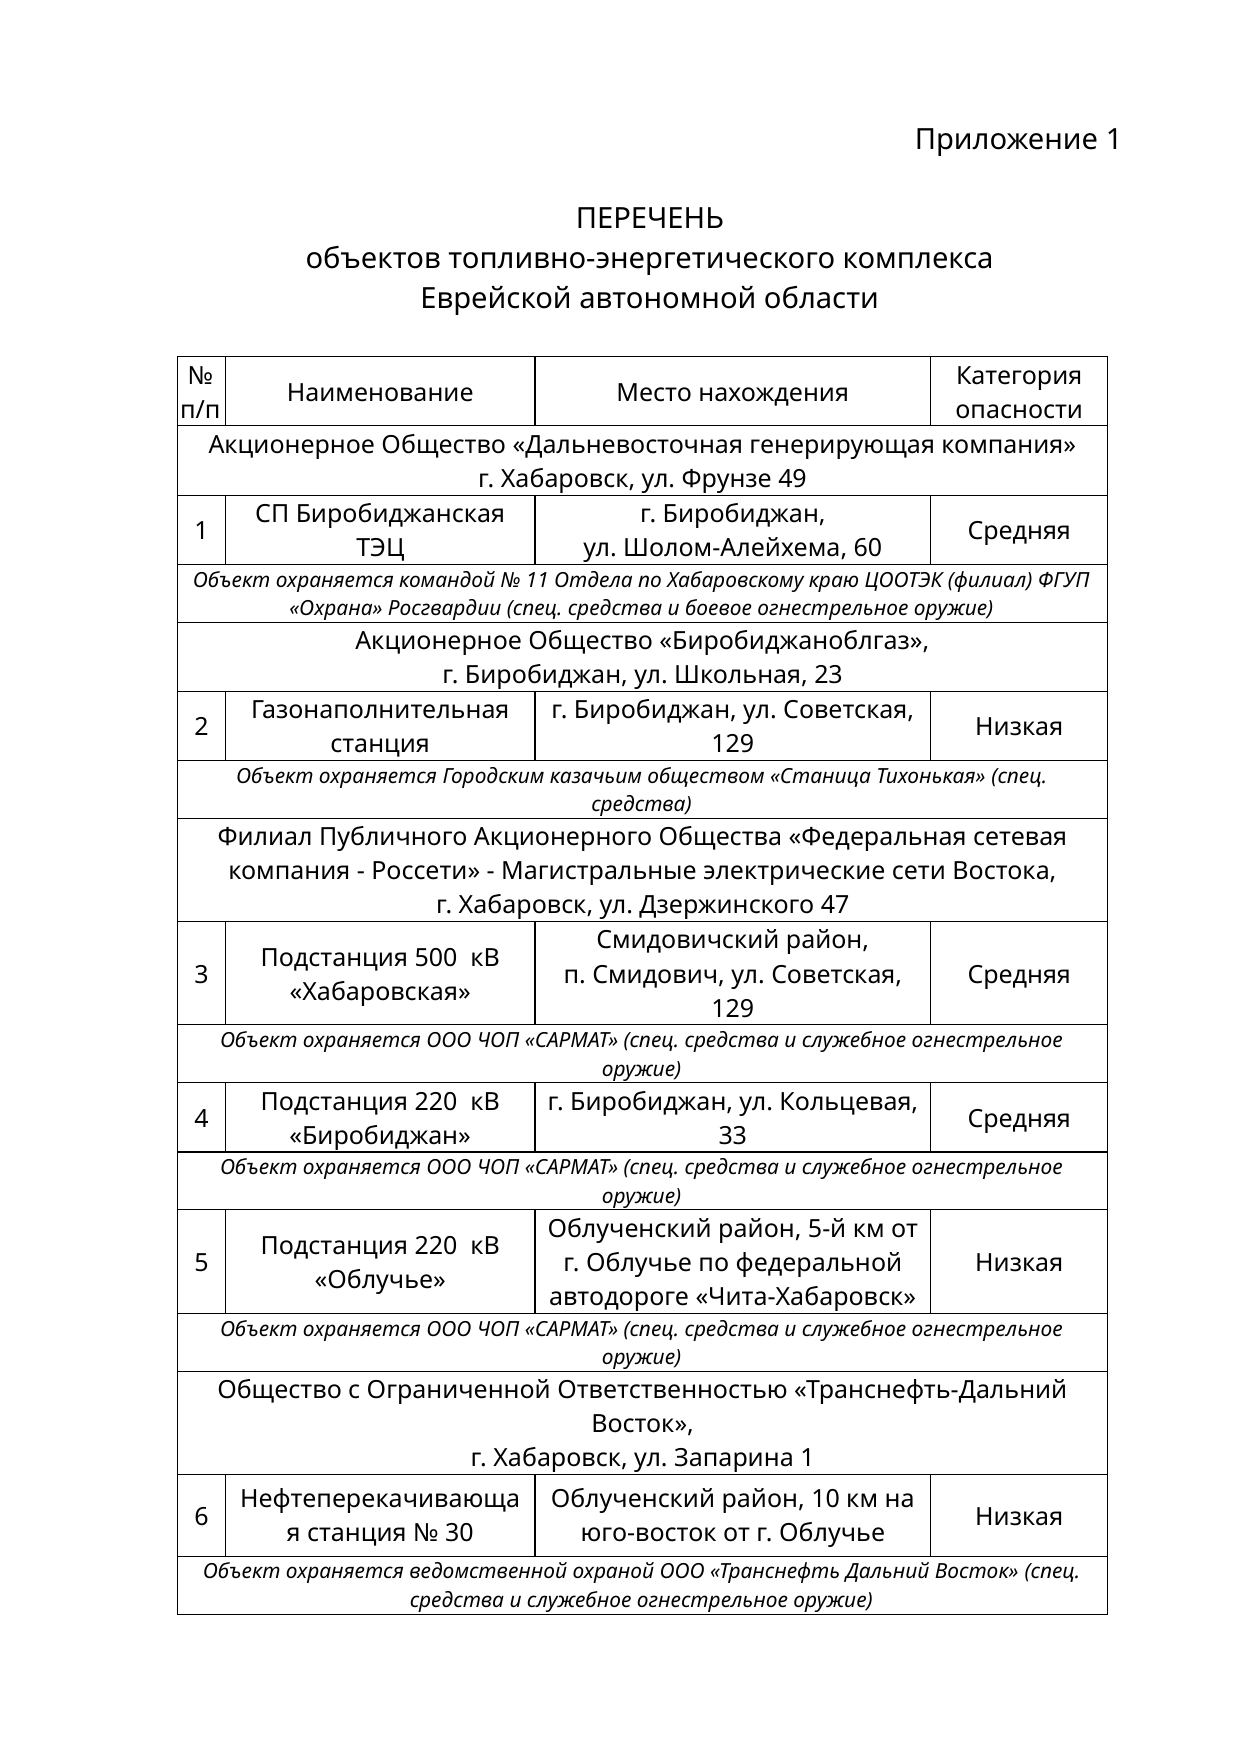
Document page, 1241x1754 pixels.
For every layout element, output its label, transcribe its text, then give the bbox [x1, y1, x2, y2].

table_cell Газонаполнительная станция [226, 692, 534, 760]
table_cell 6 [178, 1475, 225, 1556]
table_cell Низкая [931, 692, 1107, 760]
table_cell Общество с Ограниченной Ответственностью «Транснефть-Дальний Восток», г. Хабаровск, ул. Запарина 1 [178, 1372, 1107, 1474]
table_cell Подстанция 220 кВ «Облучье» [226, 1210, 534, 1313]
table_cell 4 [178, 1083, 225, 1151]
table_cell Средняя [931, 1083, 1107, 1151]
table_cell Акционерное Общество «Биробиджаноблгаз», г. Биробиджан, ул. Школьная, 23 [178, 623, 1107, 691]
table_cell Объект охраняется ООО ЧОП «САРМАТ» (спец. средства и служебное огнестрельное оружие) [178, 1314, 1107, 1371]
table_header Категория опасности [931, 357, 1107, 425]
table_cell Смидовичский район, п. Смидович, ул. Советская, 129 [536, 922, 930, 1024]
table_cell 3 [178, 922, 225, 1024]
text объектов топливно-энергетического комплекса [177, 237, 1122, 277]
table_cell Объект охраняется Городским казачьим обществом «Станица Тихонькая» (спец. средства) [178, 761, 1107, 818]
table_header № п/п [178, 357, 225, 425]
table_header Место нахождения [536, 357, 930, 425]
table_cell Подстанция 500 кВ «Хабаровская» [226, 922, 534, 1024]
table_cell Объект охраняется ООО ЧОП «САРМАТ» (спец. средства и служебное огнестрельное оружие) [178, 1025, 1107, 1082]
table_cell Объект охраняется ООО ЧОП «САРМАТ» (спец. средства и служебное огнестрельное оружие) [178, 1153, 1107, 1209]
table_cell Облученский район, 10 км на юго-восток от г. Облучье [536, 1475, 930, 1556]
text Еврейской автономной области [177, 277, 1122, 317]
table_cell Облученский район, 5-й км от г. Облучье по федеральной автодороге «Чита-Хабаровск» [536, 1210, 930, 1313]
table_cell Объект охраняется командой № 11 Отдела по Хабаровскому краю ЦООТЭК (филиал) ФГУП «Охрана» Росгвардии (спец. средства и боевое огнестрельное оружие) [178, 565, 1107, 622]
table_cell Низкая [931, 1210, 1107, 1313]
table_cell 5 [178, 1210, 225, 1313]
table_cell СП Биробиджанская ТЭЦ [226, 496, 534, 564]
table_cell Низкая [931, 1475, 1107, 1556]
table_cell Акционерное Общество «Дальневосточная генерирующая компания» г. Хабаровск, ул. Фрунзе 49 [178, 426, 1107, 494]
text Приложение 1 [177, 118, 1122, 158]
table_cell г. Биробиджан, ул. Советская, 129 [536, 692, 930, 760]
table_cell г. Биробиджан, ул. Кольцевая, 33 [536, 1083, 930, 1151]
table_header Наименование [226, 357, 534, 425]
table_cell Средняя [931, 496, 1107, 564]
table_cell Средняя [931, 922, 1107, 1024]
table_cell Объект охраняется ведомственной охраной ООО «Транснефть Дальний Восток» (спец. средства и служебное огнестрельное оружие) [178, 1557, 1107, 1613]
table_cell Нефтеперекачивающая станция № 30 [226, 1475, 534, 1556]
table_cell 2 [178, 692, 225, 760]
table_cell Подстанция 220 кВ «Биробиджан» [226, 1083, 534, 1151]
table_cell г. Биробиджан, ул. Шолом-Алейхема, 60 [536, 496, 930, 564]
text ПЕРЕЧЕНЬ [177, 197, 1122, 237]
table_cell Филиал Публичного Акционерного Общества «Федеральная сетевая компания - Россети» - Магистральные электрические сети Востока, г. Хабаровск, ул. Дзержинского 47 [178, 819, 1107, 921]
table_cell 1 [178, 496, 225, 564]
